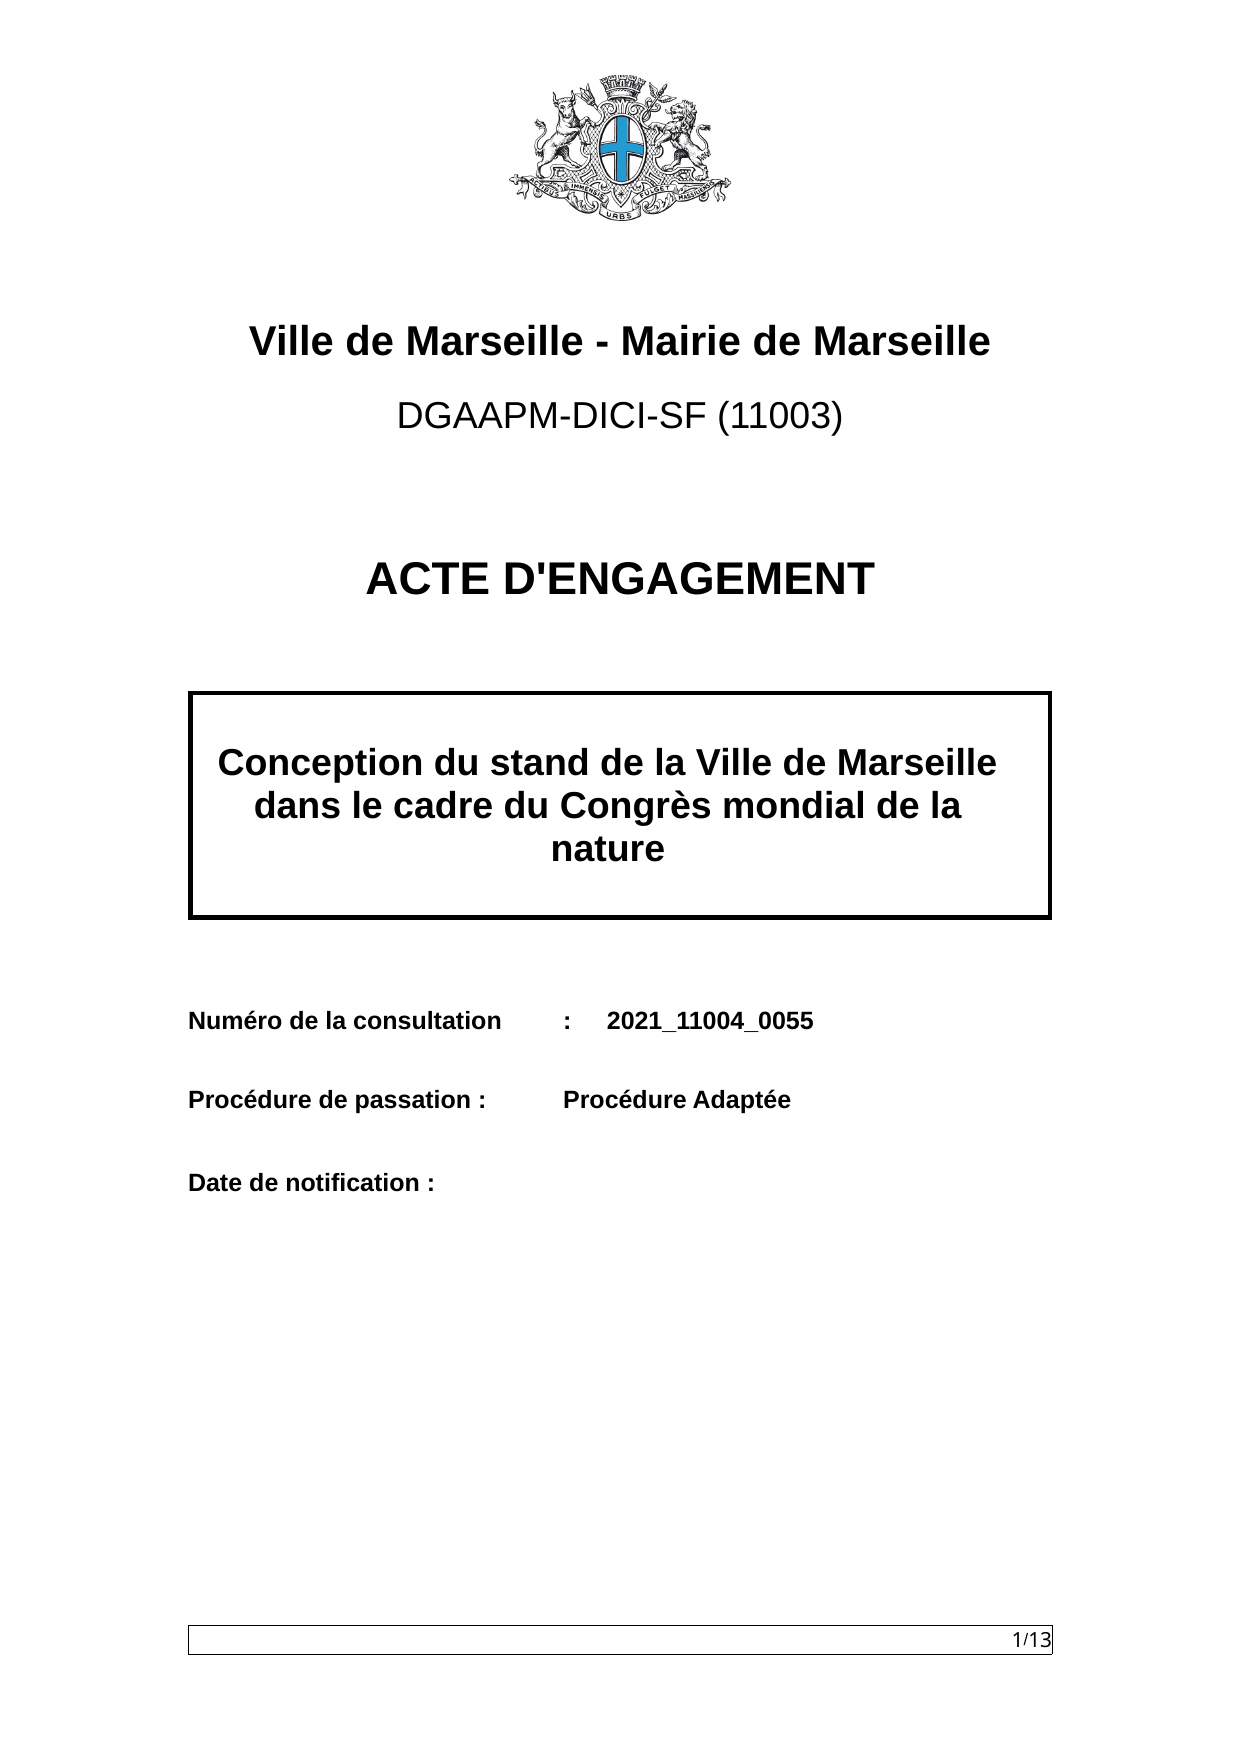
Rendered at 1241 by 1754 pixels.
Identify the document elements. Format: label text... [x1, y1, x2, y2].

text Numéro de la consultation : 2021_11004_0055 [188, 1006, 1052, 1035]
text Date de notification : [188, 1168, 1052, 1197]
text Ville de Marseille - Mairie de Marseille [188, 317, 1052, 365]
text Procédure de passation : Procédure Adaptée [188, 1085, 1052, 1114]
text Conception du stand de la Ville de Marseille dans le cadre du Congrès mondial de la nature [193, 734, 1048, 870]
text DGAAPM-DICI-SF (11003) [188, 393, 1052, 437]
text ACTE D'ENGAGEMENT [188, 552, 1052, 604]
